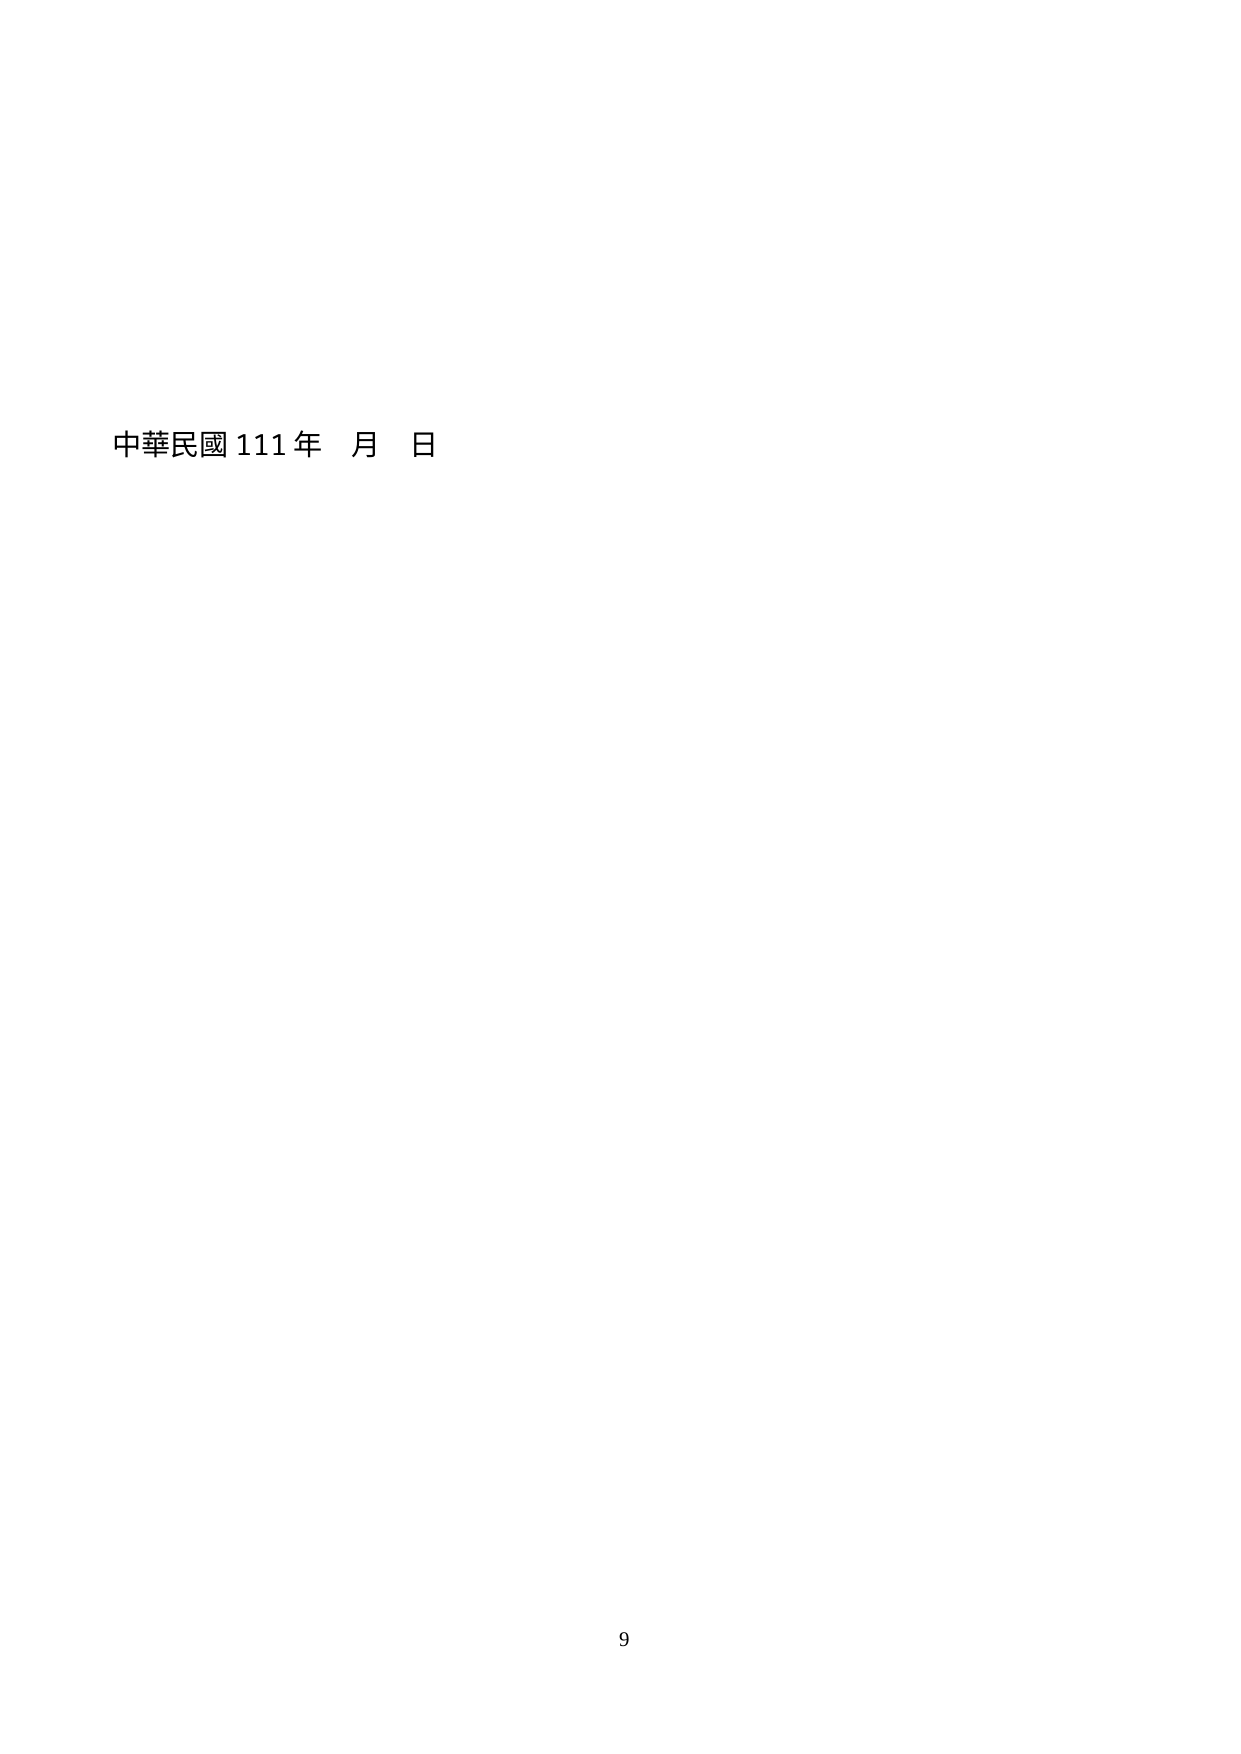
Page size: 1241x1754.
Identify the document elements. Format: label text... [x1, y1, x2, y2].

text 中華民國111年 月 日 [94, 414, 1146, 464]
